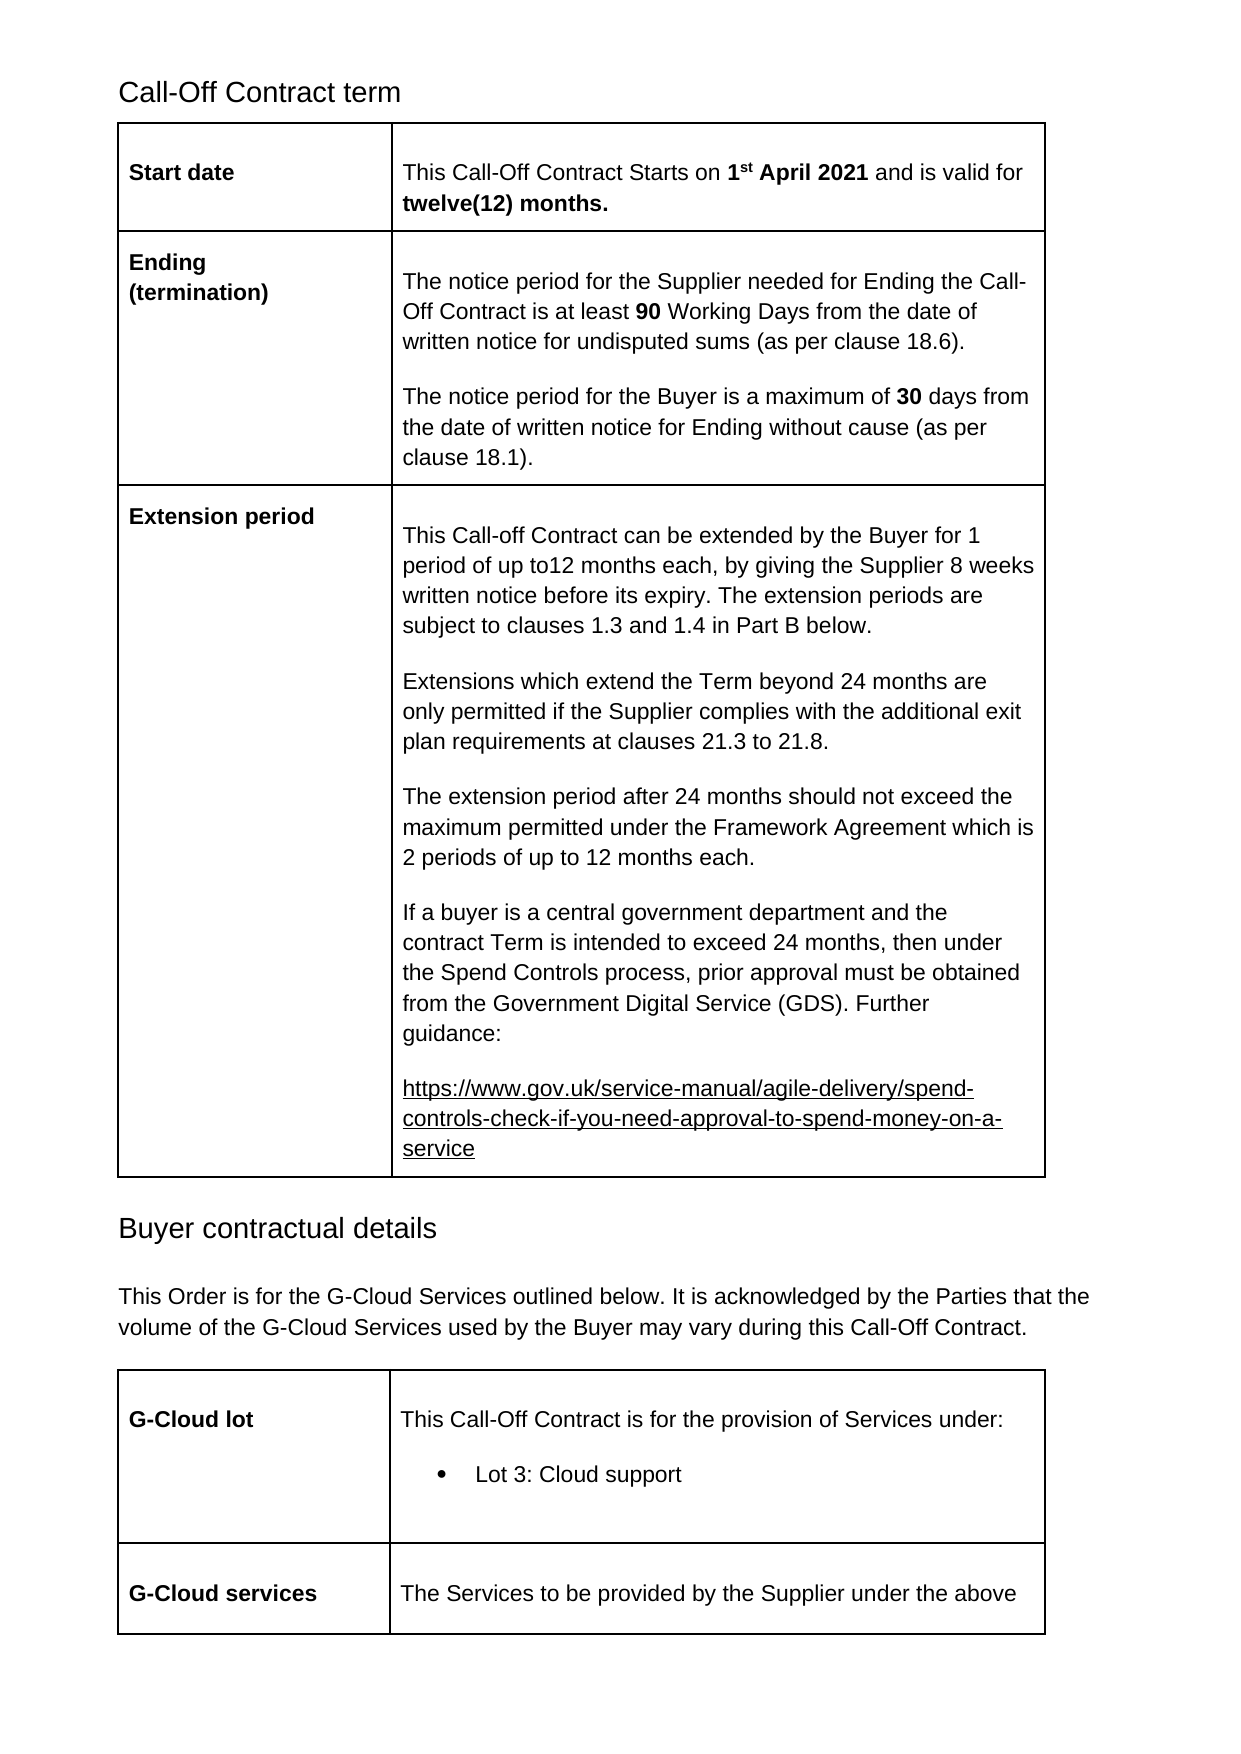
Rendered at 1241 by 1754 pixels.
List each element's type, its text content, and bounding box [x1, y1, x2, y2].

text This Order is for the G-Cloud Services outlined below. It is acknowledged by the Parties that the volume of the G-Cloud Services used by the Buyer may vary during this Call-Off Contract. [118, 1283, 1122, 1340]
table_cell G-Cloud services [119, 1544, 389, 1633]
subtitle Call-Off Contract term [118, 75, 1122, 108]
table_cell This Call-off Contract can be extended by the Buyer for 1 period of up to12 months each, by giving the Supplier 8 weeks written notice before its expiry. The extension periods are subject to clauses 1.3 and 1.4 in Part B below. Extensions which extend the Term beyond 24 months are only permitted if the Supplier complies with the additional exit plan requirements at clauses 21.3 to 21.8. The extension period after 24 months should not exceed the maximum permitted under the Framework Agreement which is 2 periods of up to 12 months each. If a buyer is a central government department and the contract Term is intended to exceed 24 months, then under the Spend Controls process, prior approval must be obtained from the Government Digital Service (GDS). Further guidance: https://www.gov.uk/service-manual/agile-delivery/spend-controls-check-if-you-need-approval-to-spend-money-on-a-service [393, 486, 1044, 1176]
table_cell Ending (termination) [119, 232, 391, 484]
table_cell Extension period [119, 486, 391, 1176]
table_header This Call-Off Contract Starts on 1st April 2021 and is valid for twelve(12) months. [393, 124, 1044, 230]
subtitle Buyer contractual details [118, 1211, 1122, 1245]
table_header This Call-Off Contract is for the provision of Services under: Lot 3: Cloud support [391, 1371, 1044, 1542]
table_header Start date [119, 124, 391, 230]
table_cell The Services to be provided by the Supplier under the above [391, 1544, 1044, 1633]
table_header G-Cloud lot [119, 1371, 389, 1542]
table_cell The notice period for the Supplier needed for Ending the Call-Off Contract is at least 90 Working Days from the date of written notice for undisputed sums (as per clause 18.6). The notice period for the Buyer is a maximum of 30 days from the date of written notice for Ending without cause (as per clause 18.1). [393, 232, 1044, 484]
